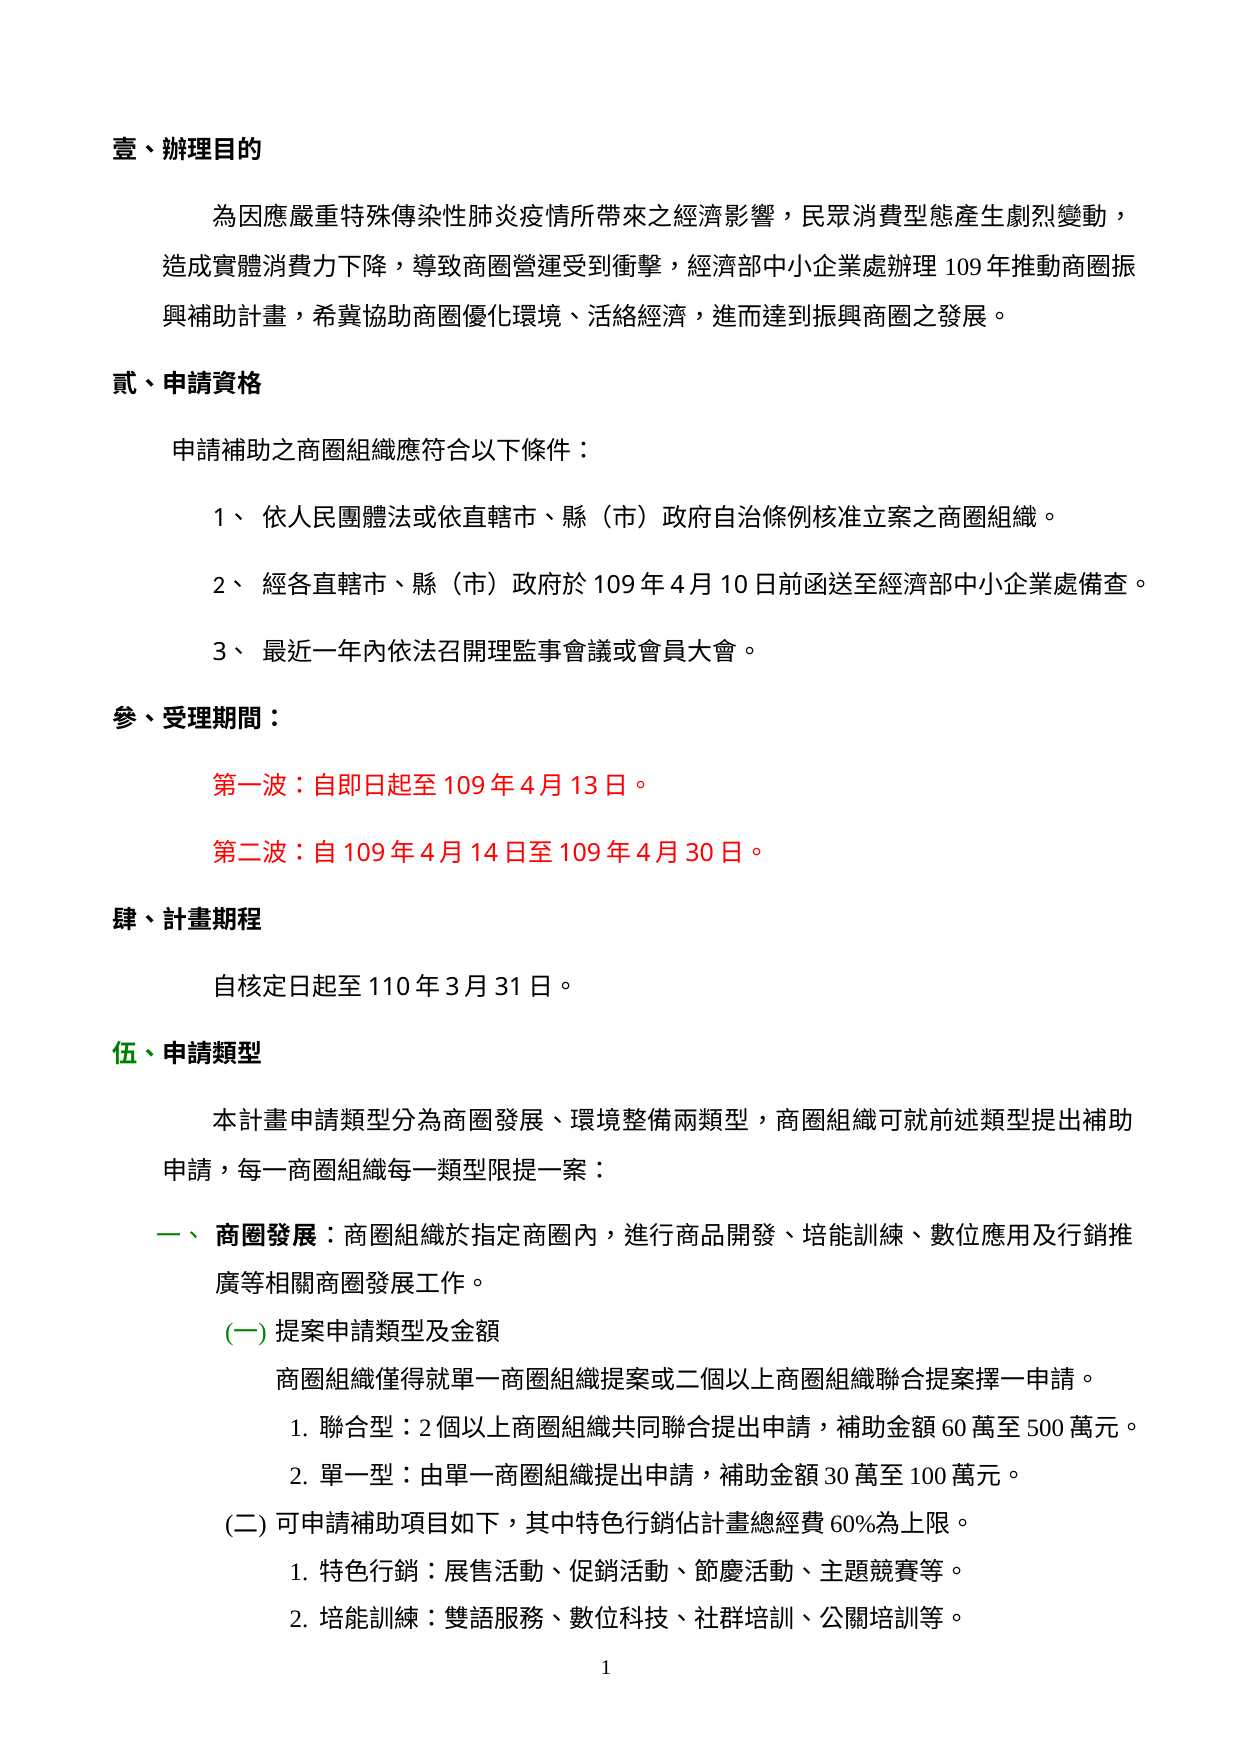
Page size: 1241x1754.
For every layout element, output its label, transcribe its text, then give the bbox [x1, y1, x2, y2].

subtitle 聯合型：2個以上商圈組織共同聯合提出申請，補助金額60萬至500萬元。 [289, 1398, 1137, 1446]
text 第一波：自即日起至109年4月13日。 [162, 754, 1137, 804]
subtitle 單一型：由單一商圈組織提出申請，補助金額30萬至100萬元。 [289, 1446, 1137, 1494]
subtitle 商圈組織僅得就單一商圈組織提案或二個以上商圈組織聯合提案擇一申請。 [275, 1350, 1137, 1398]
subtitle 商圈發展：商圈組織於指定商圈內，進行商品開發、培能訓練、數位應用及行銷推廣等相關商圈發展工作。 [157, 1206, 1137, 1302]
subtitle 特色行銷：展售活動、促銷活動、節慶活動、主題競賽等。 [289, 1542, 1137, 1589]
text 本計畫申請類型分為商圈發展、環境整備兩類型，商圈組織可就前述類型提出補助申請，每一商圈組織每一類型限提一案： [162, 1089, 1137, 1189]
subtitle 計畫期程 [112, 888, 1137, 938]
list 最近一年內依法召開理監事會議或會員大會。 [212, 620, 1137, 670]
subtitle 辦理目的 [112, 118, 1137, 168]
subtitle 受理期間： [112, 687, 1137, 737]
subtitle 申請補助之商圈組織應符合以下條件： [171, 419, 1137, 469]
text 第二波：自109年4月14日至109年4月30日。 [162, 821, 1137, 871]
subtitle 申請類型 [112, 1022, 1137, 1072]
text 為因應嚴重特殊傳染性肺炎疫情所帶來之經濟影響，民眾消費型態產生劇烈變動，造成實體消費力下降，導致商圈營運受到衝擊，經濟部中小企業處辦理109年推動商圈振興補助計畫，希冀協助商圈優化環境、活絡經濟，進而達到振興商圈之發展。 [162, 186, 1137, 336]
list 依人民團體法或依直轄市、縣（市）政府自治條例核准立案之商圈組織。 [212, 486, 1137, 536]
subtitle 申請資格 [112, 352, 1137, 402]
subtitle 培能訓練：雙語服務、數位科技、社群培訓、公關培訓等。 [289, 1589, 1137, 1637]
subtitle 提案申請類型及金額 [225, 1302, 1137, 1350]
text 自核定日起至110年3月31日。 [162, 955, 1137, 1005]
subtitle 可申請補助項目如下，其中特色行銷佔計畫總經費60%為上限。 [225, 1494, 1137, 1542]
list 經各直轄市、縣（市）政府於109年4月10日前函送至經濟部中小企業處備查。 [212, 553, 1137, 603]
